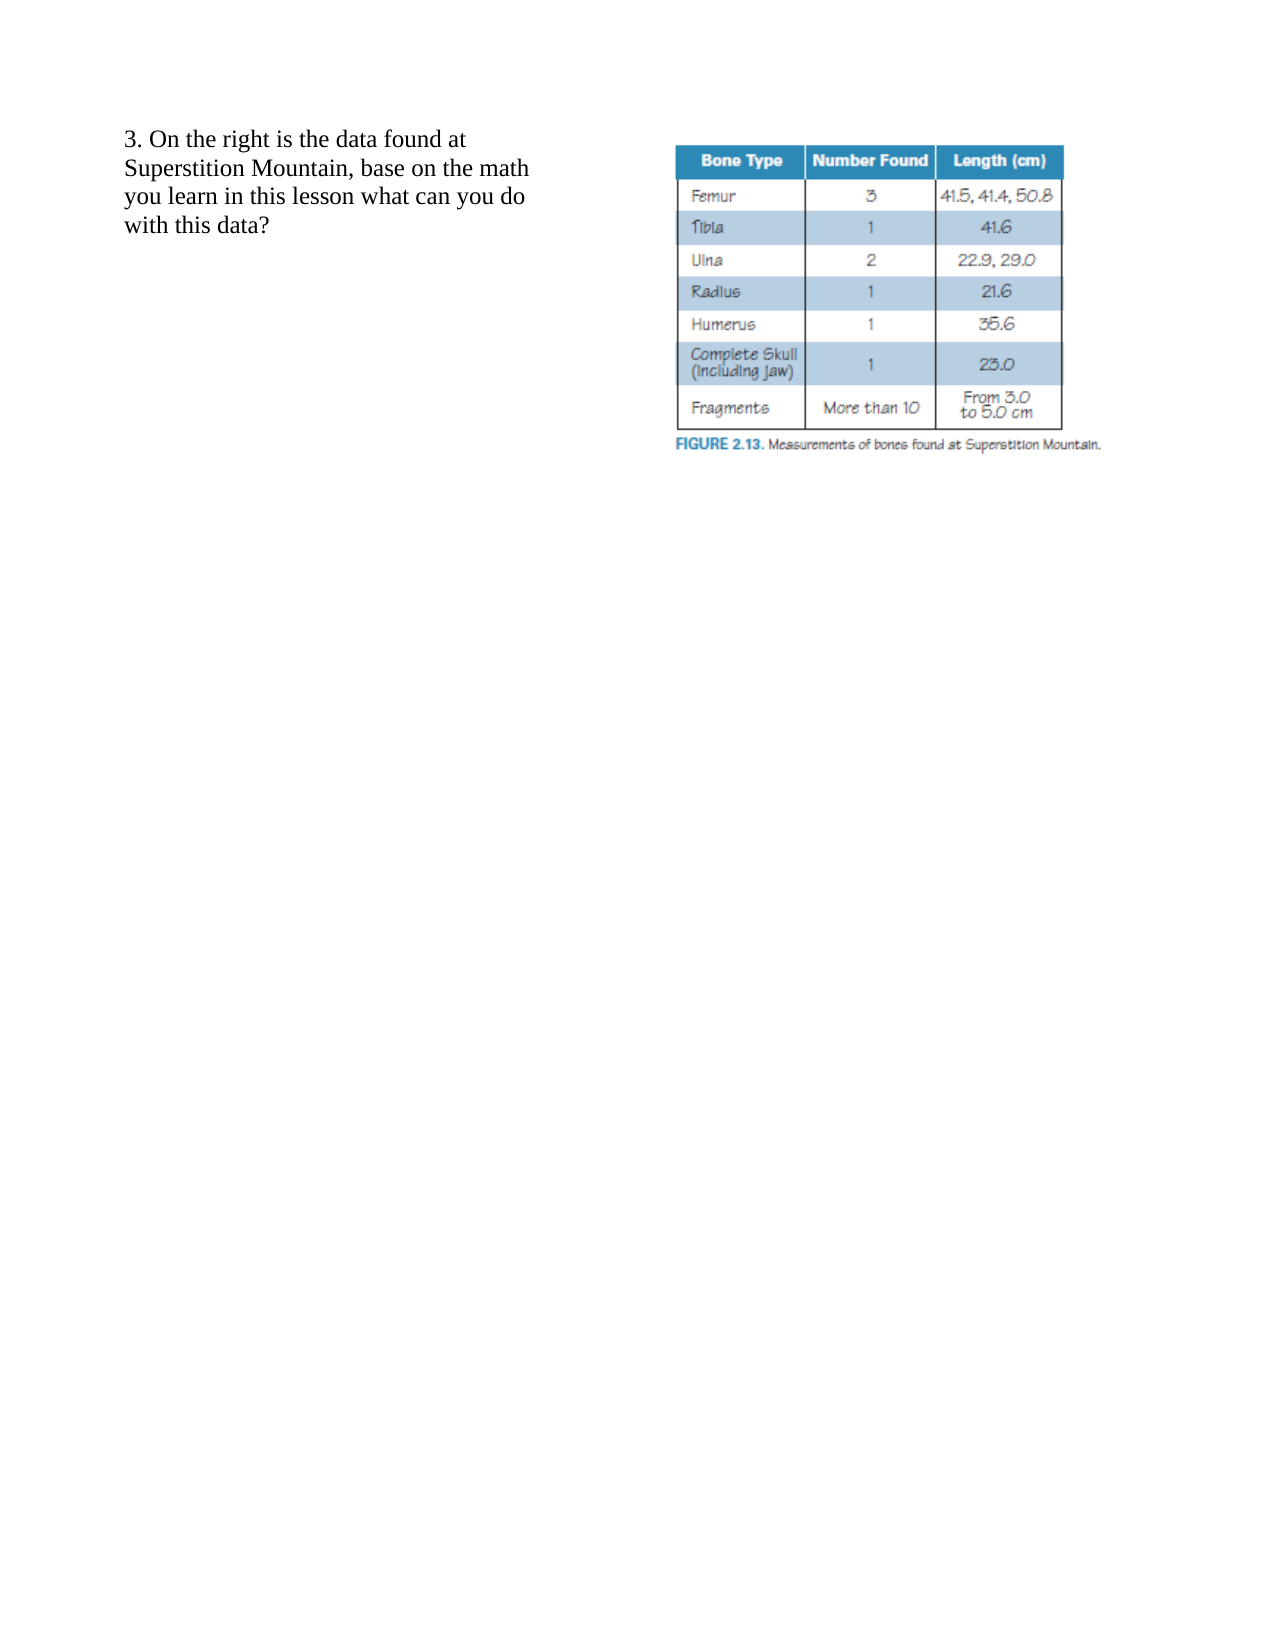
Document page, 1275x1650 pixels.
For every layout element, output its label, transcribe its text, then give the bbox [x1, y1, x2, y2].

table_cell 3. On the right is the data found at Superstition Mountain, base on the math you learn in this lesson what can you do with this data? [118, 118, 539, 494]
table_cell [540, 118, 1157, 494]
